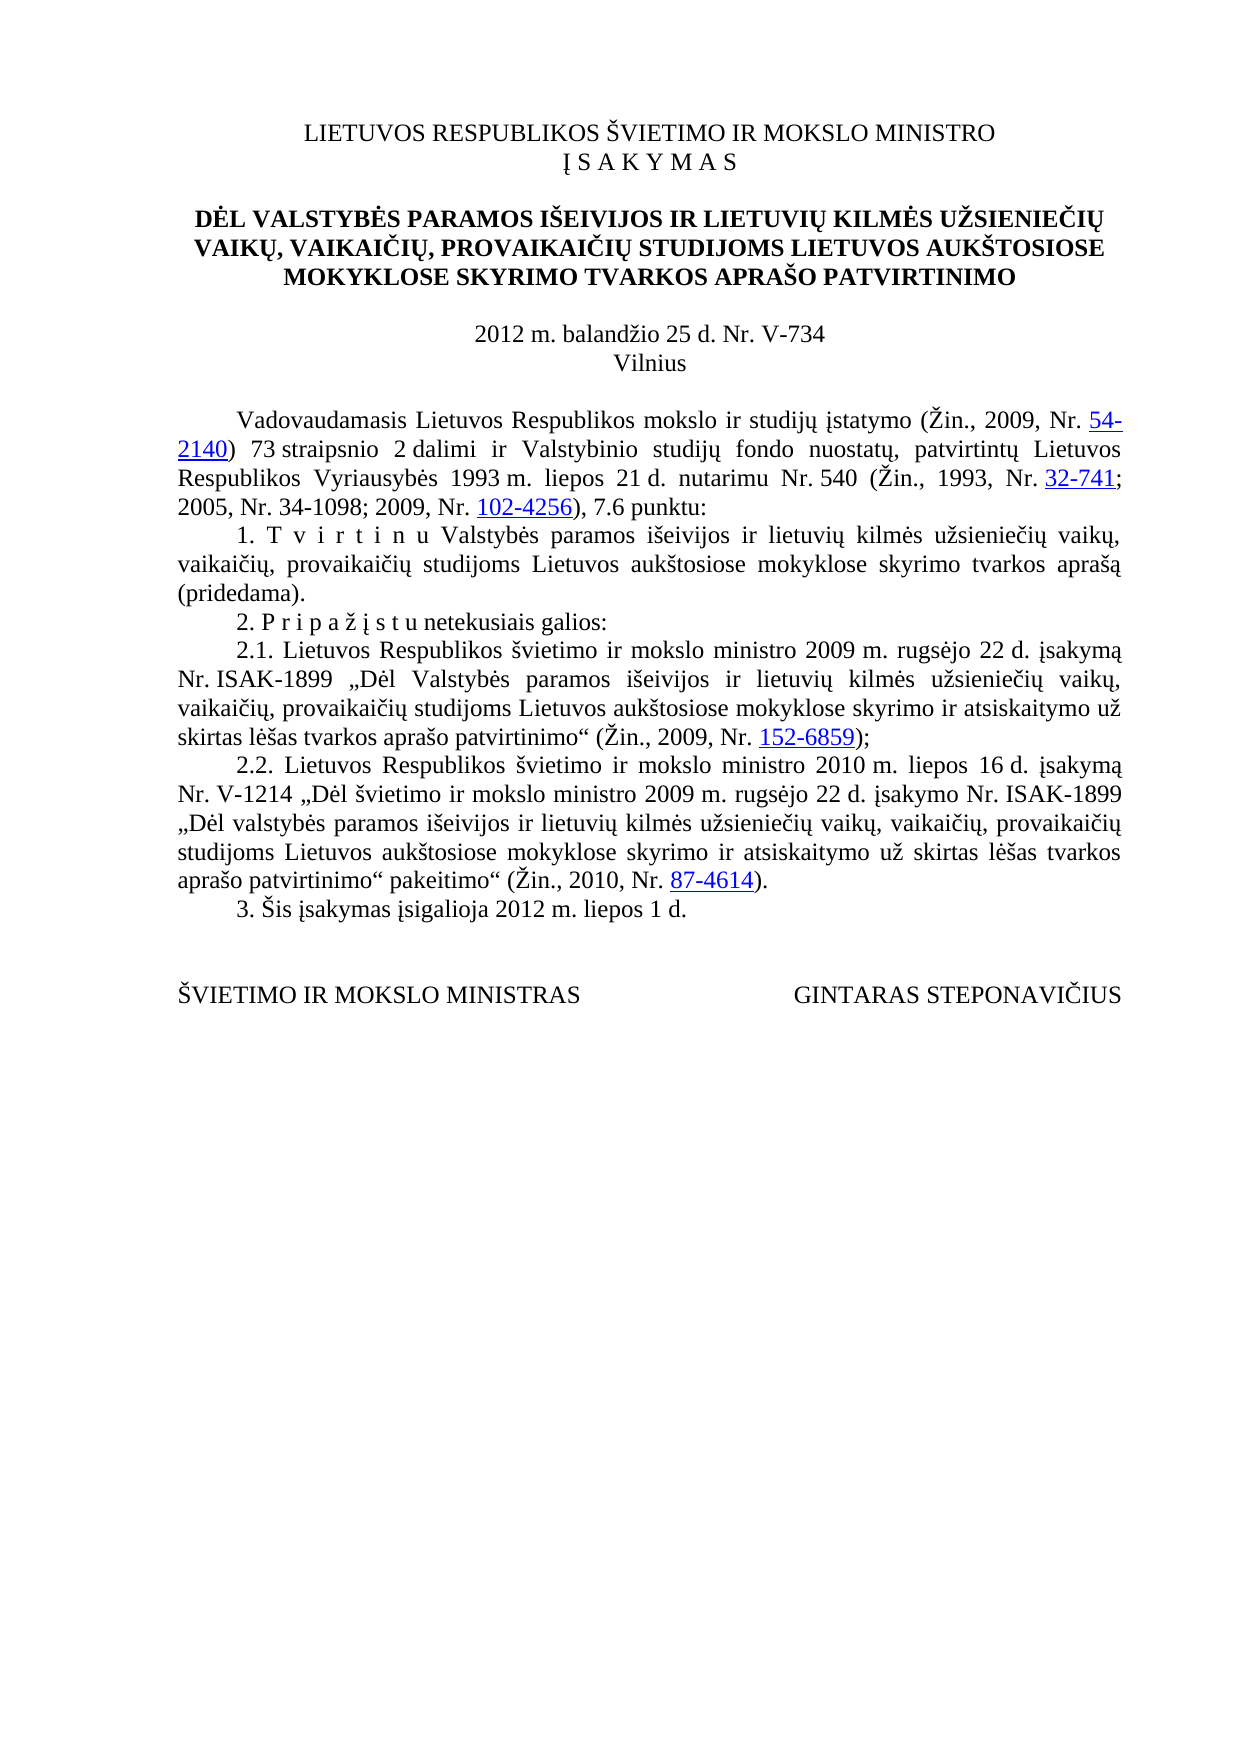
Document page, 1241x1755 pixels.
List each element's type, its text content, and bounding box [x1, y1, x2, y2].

text Vadovaudamasis Lietuvos Respublikos mokslo ir studijų įstatymo (Žin., 2009, Nr. 54-2140) 73 straipsnio 2 dalimi ir Valstybinio studijų fondo nuostatų, patvirtintų Lietuvos Respublikos Vyriausybės 1993 m. liepos 21 d. nutarimu Nr. 540 (Žin., 1993, Nr. 32-741; 2005, Nr. 34-1098; 2009, Nr. 102-4256), 7.6 punktu: [177, 406, 1122, 521]
text 2012 m. balandžio 25 d. Nr. V-734 [177, 319, 1122, 348]
text Į S A K Y M A S [177, 147, 1122, 176]
text 2.2. Lietuvos Respublikos švietimo ir mokslo ministro 2010 m. liepos 16 d. įsakymą Nr. V-1214 „Dėl švietimo ir mokslo ministro 2009 m. rugsėjo 22 d. įsakymo Nr. ISAK-1899 „Dėl valstybės paramos išeivijos ir lietuvių kilmės užsieniečių vaikų, vaikaičių, provaikaičių studijoms Lietuvos aukštosiose mokyklose skyrimo ir atsiskaitymo už skirtas lėšas tvarkos aprašo patvirtinimo“ pakeitimo“ (Žin., 2010, Nr. 87-4614). [177, 751, 1122, 894]
text Švietimo ir mokslo ministras Gintaras Steponavičius [177, 981, 1122, 1009]
text DĖL VALSTYBĖS PARAMOS IŠEIVIJOS IR LIETUVIŲ KILMĖS UŽSIENIEČIŲ VAIKŲ, VAIKAIČIŲ, PROVAIKAIČIŲ STUDIJOMS LIETUVOS AUKŠTOSIOSE MOKYKLOSE SKYRIMO TVARKOS APRAŠO PATVIRTINIMO [177, 204, 1122, 291]
text LIETUVOS RESPUBLIKOS ŠVIETIMO IR MOKSLO MINISTRO [177, 118, 1122, 147]
text 2. P r i p a ž į s t u netekusiais galios: [177, 607, 1122, 636]
text 1. T v i r t i n u Valstybės paramos išeivijos ir lietuvių kilmės užsieniečių vaikų, vaikaičių, provaikaičių studijoms Lietuvos aukštosiose mokyklose skyrimo tvarkos aprašą (pridedama). [177, 521, 1122, 607]
text 2.1. Lietuvos Respublikos švietimo ir mokslo ministro 2009 m. rugsėjo 22 d. įsakymą Nr. ISAK-1899 „Dėl Valstybės paramos išeivijos ir lietuvių kilmės užsieniečių vaikų, vaikaičių, provaikaičių studijoms Lietuvos aukštosiose mokyklose skyrimo ir atsiskaitymo už skirtas lėšas tvarkos aprašo patvirtinimo“ (Žin., 2009, Nr. 152-6859); [177, 636, 1122, 751]
text 3. Šis įsakymas įsigalioja 2012 m. liepos 1 d. [177, 894, 1122, 923]
text Vilnius [177, 348, 1122, 377]
